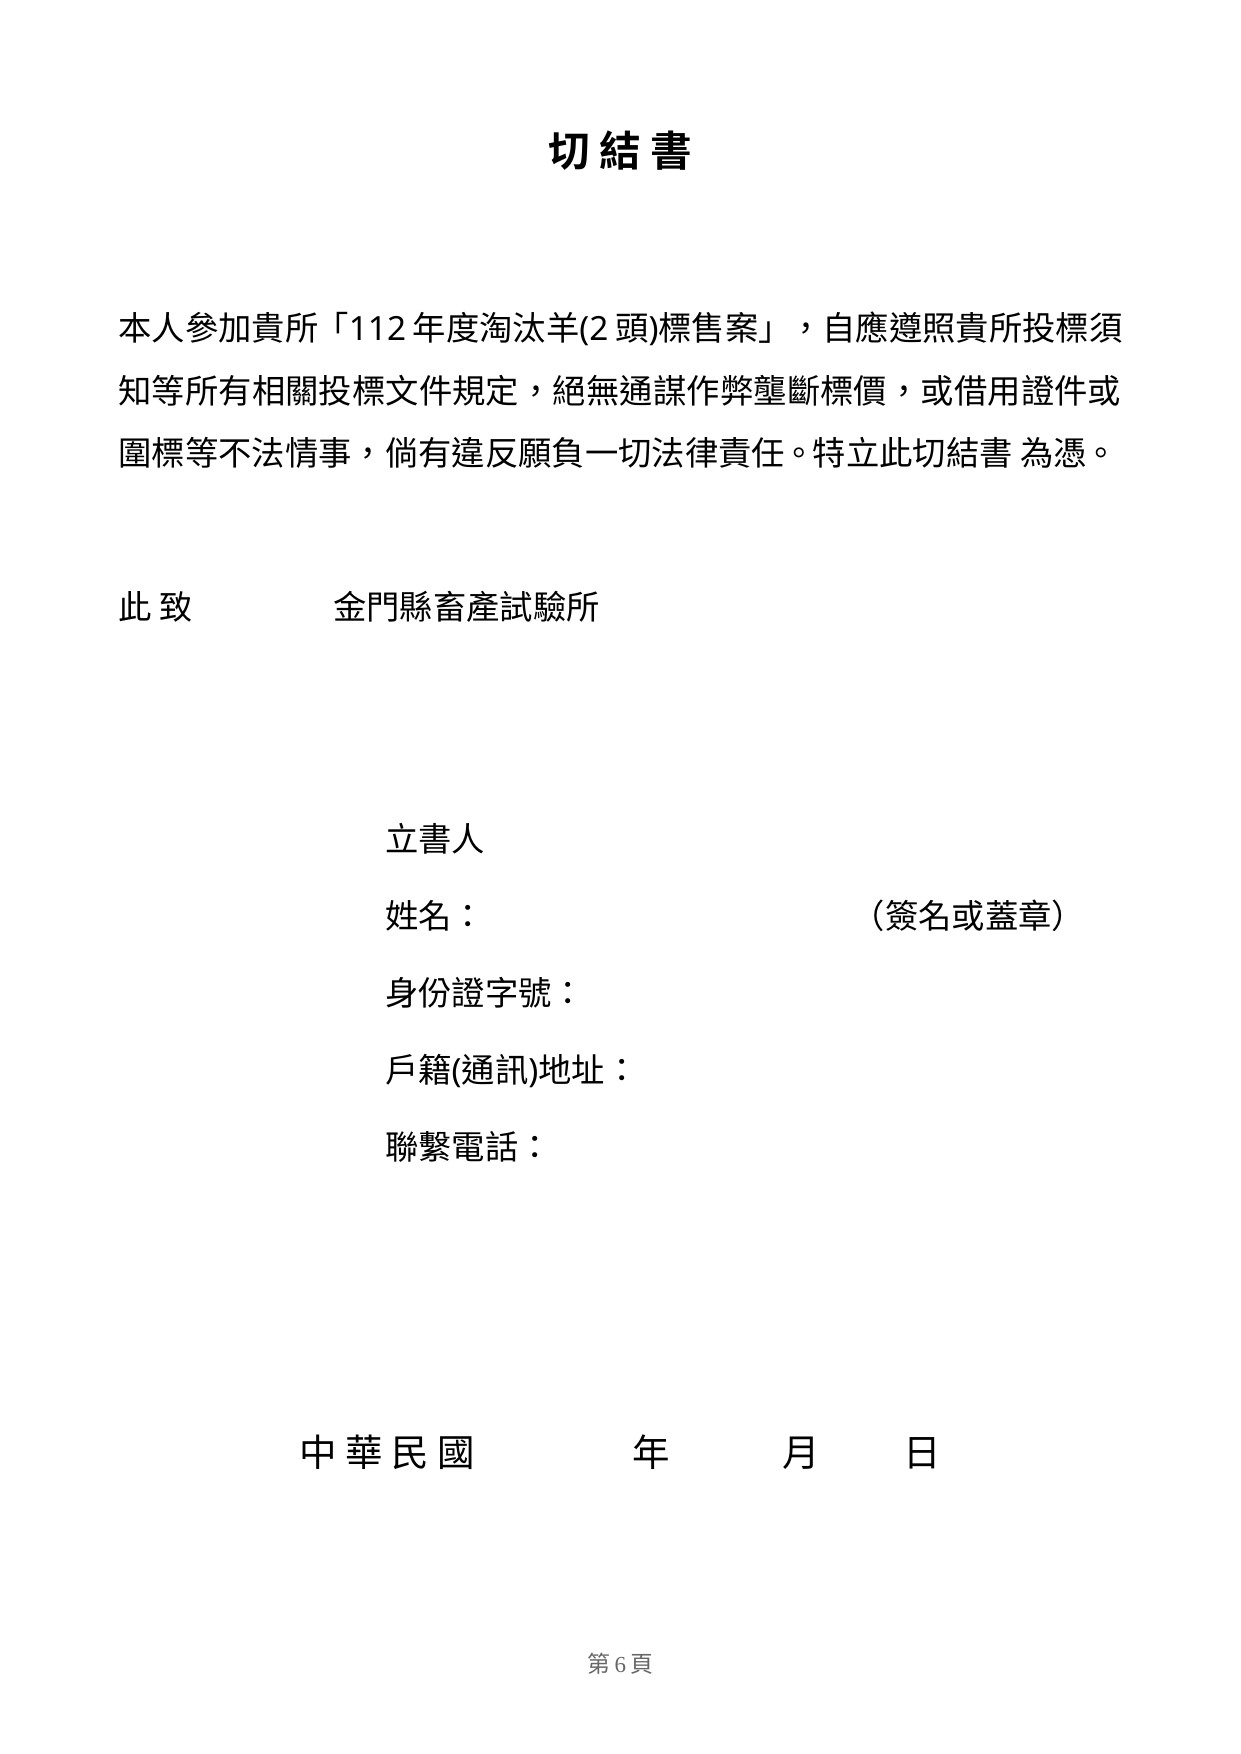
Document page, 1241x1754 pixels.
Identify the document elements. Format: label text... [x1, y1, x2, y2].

text 此 致 金門縣畜產試驗所 [118, 567, 1122, 629]
text 切 結 書 [118, 118, 1122, 178]
text 戶籍(通訊)地址： [118, 1029, 1122, 1092]
text 本人參加貴所「112年度淘汰羊(2頭)標售案」，自應遵照貴所投標須知等所有相關投標文件規定，絕無通謀作弊壟斷標價，或借用證件或圍標等不法情事，倘有違反願負一切法律責任。特立此切結書 為憑。 [118, 288, 1122, 475]
text 聯繫電話： [118, 1106, 1122, 1169]
text 姓名： （簽名或蓋章） [118, 875, 1122, 938]
text 中 華 民 國 年 月 日 [118, 1415, 1122, 1477]
text 立書人 [118, 798, 1122, 861]
text 身份證字號： [118, 952, 1122, 1015]
